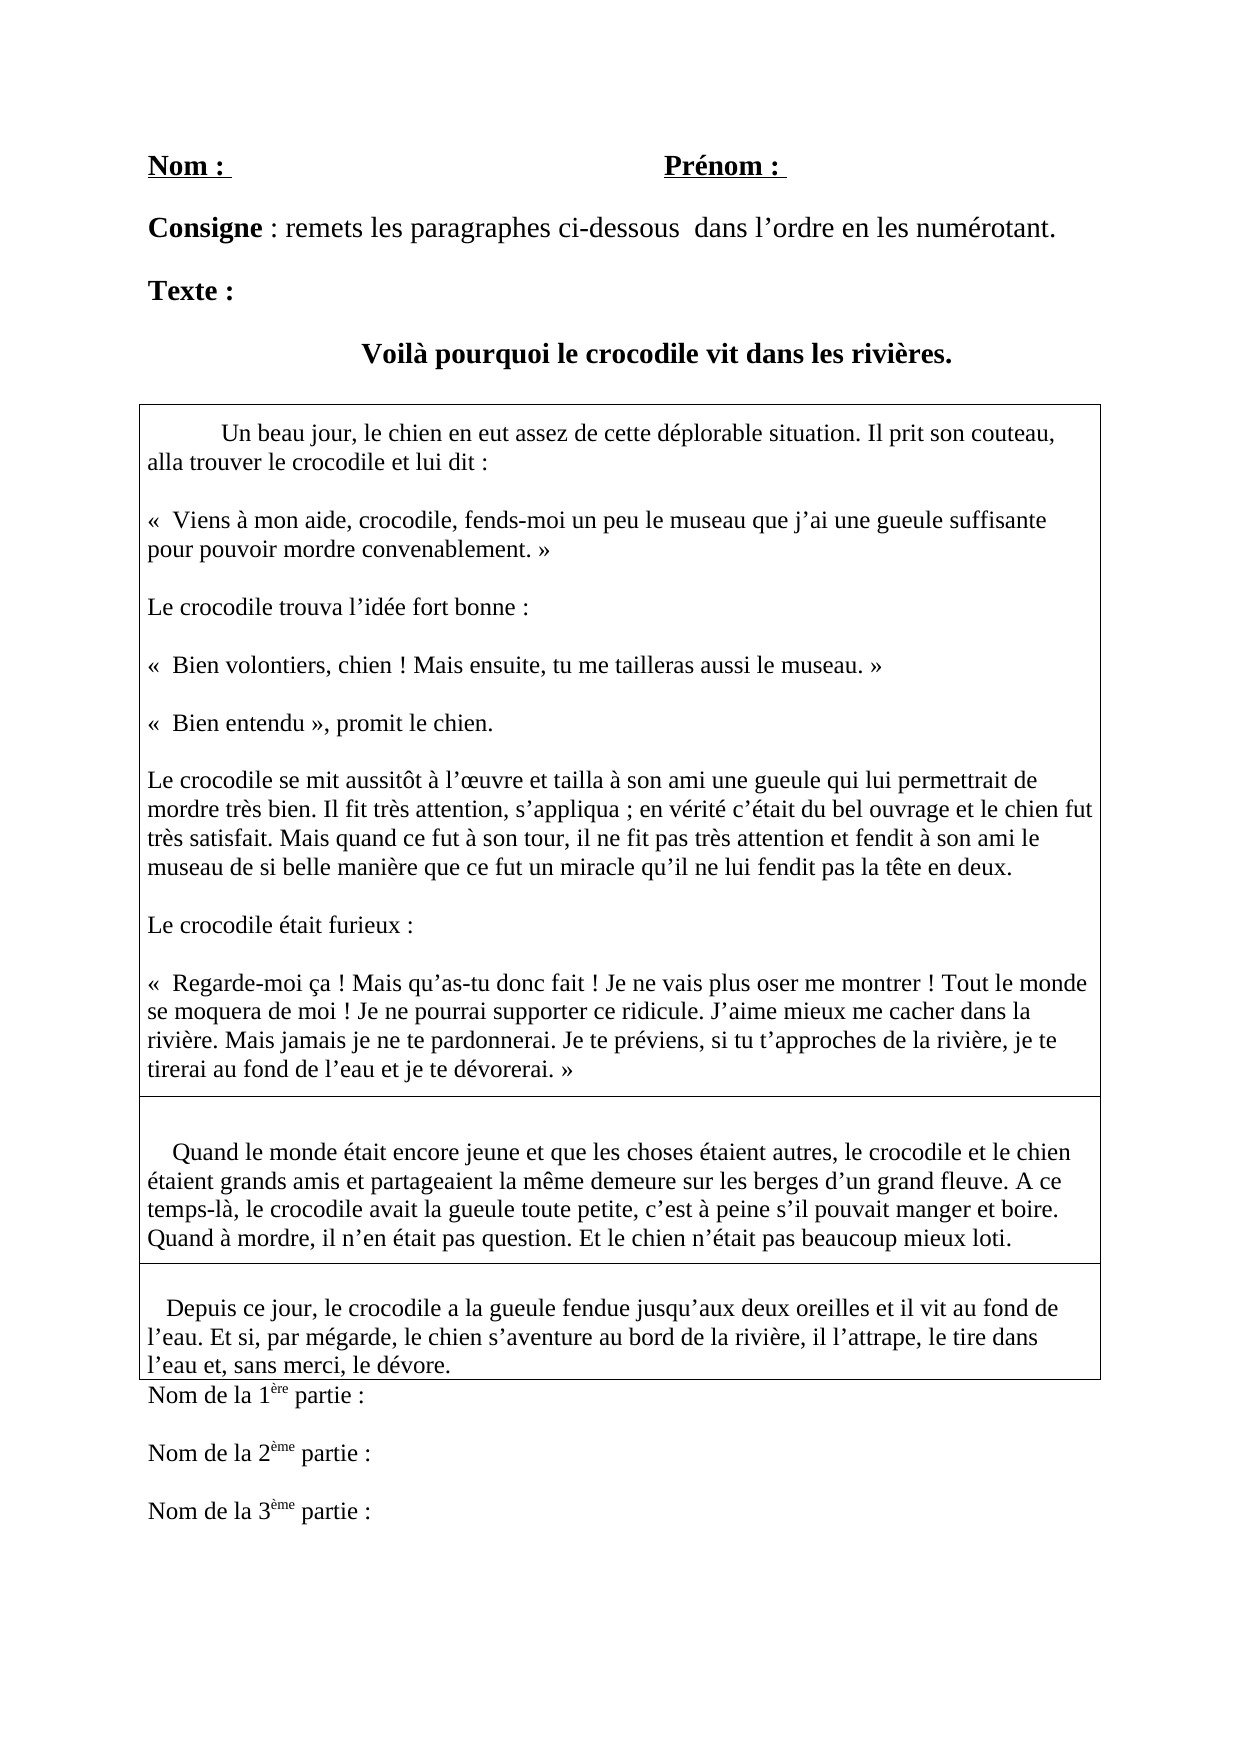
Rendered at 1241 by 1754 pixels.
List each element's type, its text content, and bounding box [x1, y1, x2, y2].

table_header Un beau jour, le chien en eut assez de cette déplorable situation. Il prit son couteau, alla trouver le crocodile et lui dit : « Viens à mon aide, crocodile, fends-moi un peu le museau que j’ai une gueule suffisante pour pouvoir mordre convenablement. » Le crocodile trouva l’idée fort bonne : « Bien volontiers, chien ! Mais ensuite, tu me tailleras aussi le museau. » « Bien entendu », promit le chien. Le crocodile se mit aussitôt à l’œuvre et tailla à son ami une gueule qui lui permettrait de mordre très bien. Il fit très attention, s’appliqua ; en vérité c’était du bel ouvrage et le chien fut très satisfait. Mais quand ce fut à son tour, il ne fit pas très attention et fendit à son ami le museau de si belle manière que ce fut un miracle qu’il ne lui fendit pas la tête en deux. Le crocodile était furieux : « Regarde-moi ça ! Mais qu’as-tu donc fait ! Je ne vais plus oser me montrer ! Tout le monde se moquera de moi ! Je ne pourrai supporter ce ridicule. J’aime mieux me cacher dans la rivière. Mais jamais je ne te pardonnerai. Je te préviens, si tu t’approches de la rivière, je te tirerai au fond de l’eau et je te dévorerai. » [140, 405, 1100, 1096]
table_cell Quand le monde était encore jeune et que les choses étaient autres, le crocodile et le chien étaient grands amis et partageaient la même demeure sur les berges d’un grand fleuve. A ce temps-là, le crocodile avait la gueule toute petite, c’est à peine s’il pouvait manger et boire. Quand à mordre, il n’en était pas question. Et le chien n’était pas beaucoup mieux loti. [140, 1097, 1100, 1263]
text Nom de la 2ème partie : [148, 1438, 1093, 1467]
text Consigne : remets les paragraphes ci-dessous dans l’ordre en les numérotant. [148, 210, 1093, 244]
text [148, 398, 1093, 404]
text Voilà pourquoi le crocodile vit dans les rivières. [148, 336, 1093, 369]
text Nom : Prénom : [148, 148, 1093, 181]
text Texte : [148, 273, 1093, 307]
text Nom de la 3ème partie : [148, 1496, 1093, 1525]
table_cell Depuis ce jour, le crocodile a la gueule fendue jusqu’aux deux oreilles et il vit au fond de l’eau. Et si, par mégarde, le chien s’aventure au bord de la rivière, il l’attrape, le tire dans l’eau et, sans merci, le dévore. [140, 1264, 1100, 1379]
text Nom de la 1ère partie : [148, 1380, 1093, 1409]
